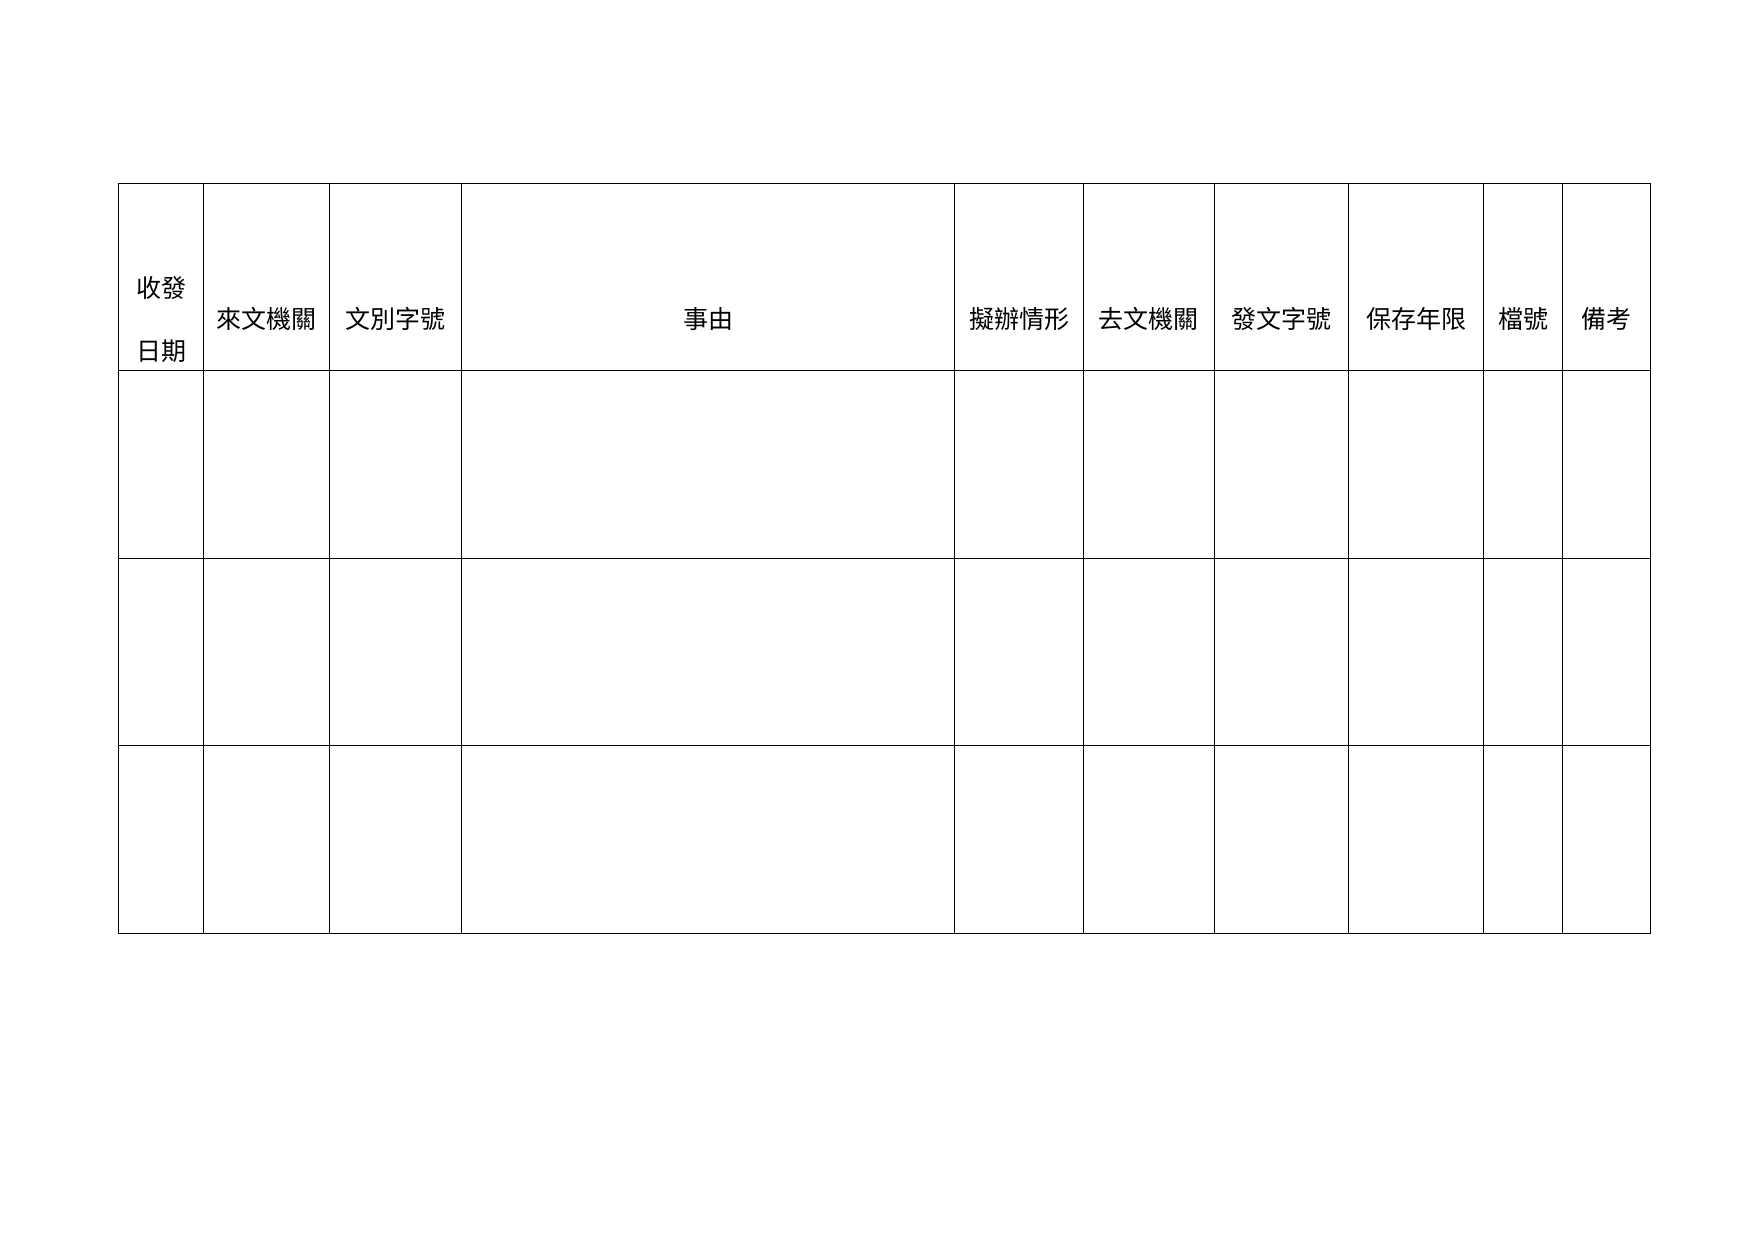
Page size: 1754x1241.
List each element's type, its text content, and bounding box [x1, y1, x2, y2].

table_cell [955, 371, 1083, 558]
table_cell [1349, 559, 1483, 745]
table_cell [1084, 746, 1214, 933]
table_cell [1563, 371, 1650, 558]
table_cell [1349, 371, 1483, 558]
table_cell [955, 746, 1083, 933]
table_header 去文機關 [1084, 184, 1214, 370]
table_cell [330, 559, 461, 745]
table_cell [1484, 746, 1562, 933]
table_cell [330, 746, 461, 933]
table_cell [1484, 559, 1562, 745]
table_header 發文字號 [1215, 184, 1348, 370]
table_cell [462, 746, 954, 933]
table_cell [204, 559, 329, 745]
table_cell [1084, 559, 1214, 745]
table_header 來文機關 [204, 184, 329, 370]
table_cell [1349, 746, 1483, 933]
table_cell [1563, 746, 1650, 933]
table_cell [1484, 371, 1562, 558]
table_cell [119, 371, 203, 558]
table_header 保存年限 [1349, 184, 1483, 370]
table_cell [204, 746, 329, 933]
table_cell [119, 746, 203, 933]
table_cell [462, 559, 954, 745]
table_cell [330, 371, 461, 558]
table_cell [1563, 559, 1650, 745]
table_cell [1215, 371, 1348, 558]
table_cell [462, 371, 954, 558]
table_header 擬辦情形 [955, 184, 1083, 370]
table_cell [1215, 559, 1348, 745]
table_header 檔號 [1484, 184, 1562, 370]
table_cell [119, 559, 203, 745]
table_header 備考 [1563, 184, 1650, 370]
table_cell [1215, 746, 1348, 933]
table_header 事由 [462, 184, 954, 370]
table_header 文別字號 [330, 184, 461, 370]
table_header 收發日期 [119, 184, 203, 370]
table_cell [204, 371, 329, 558]
table_cell [1084, 371, 1214, 558]
table_cell [955, 559, 1083, 745]
